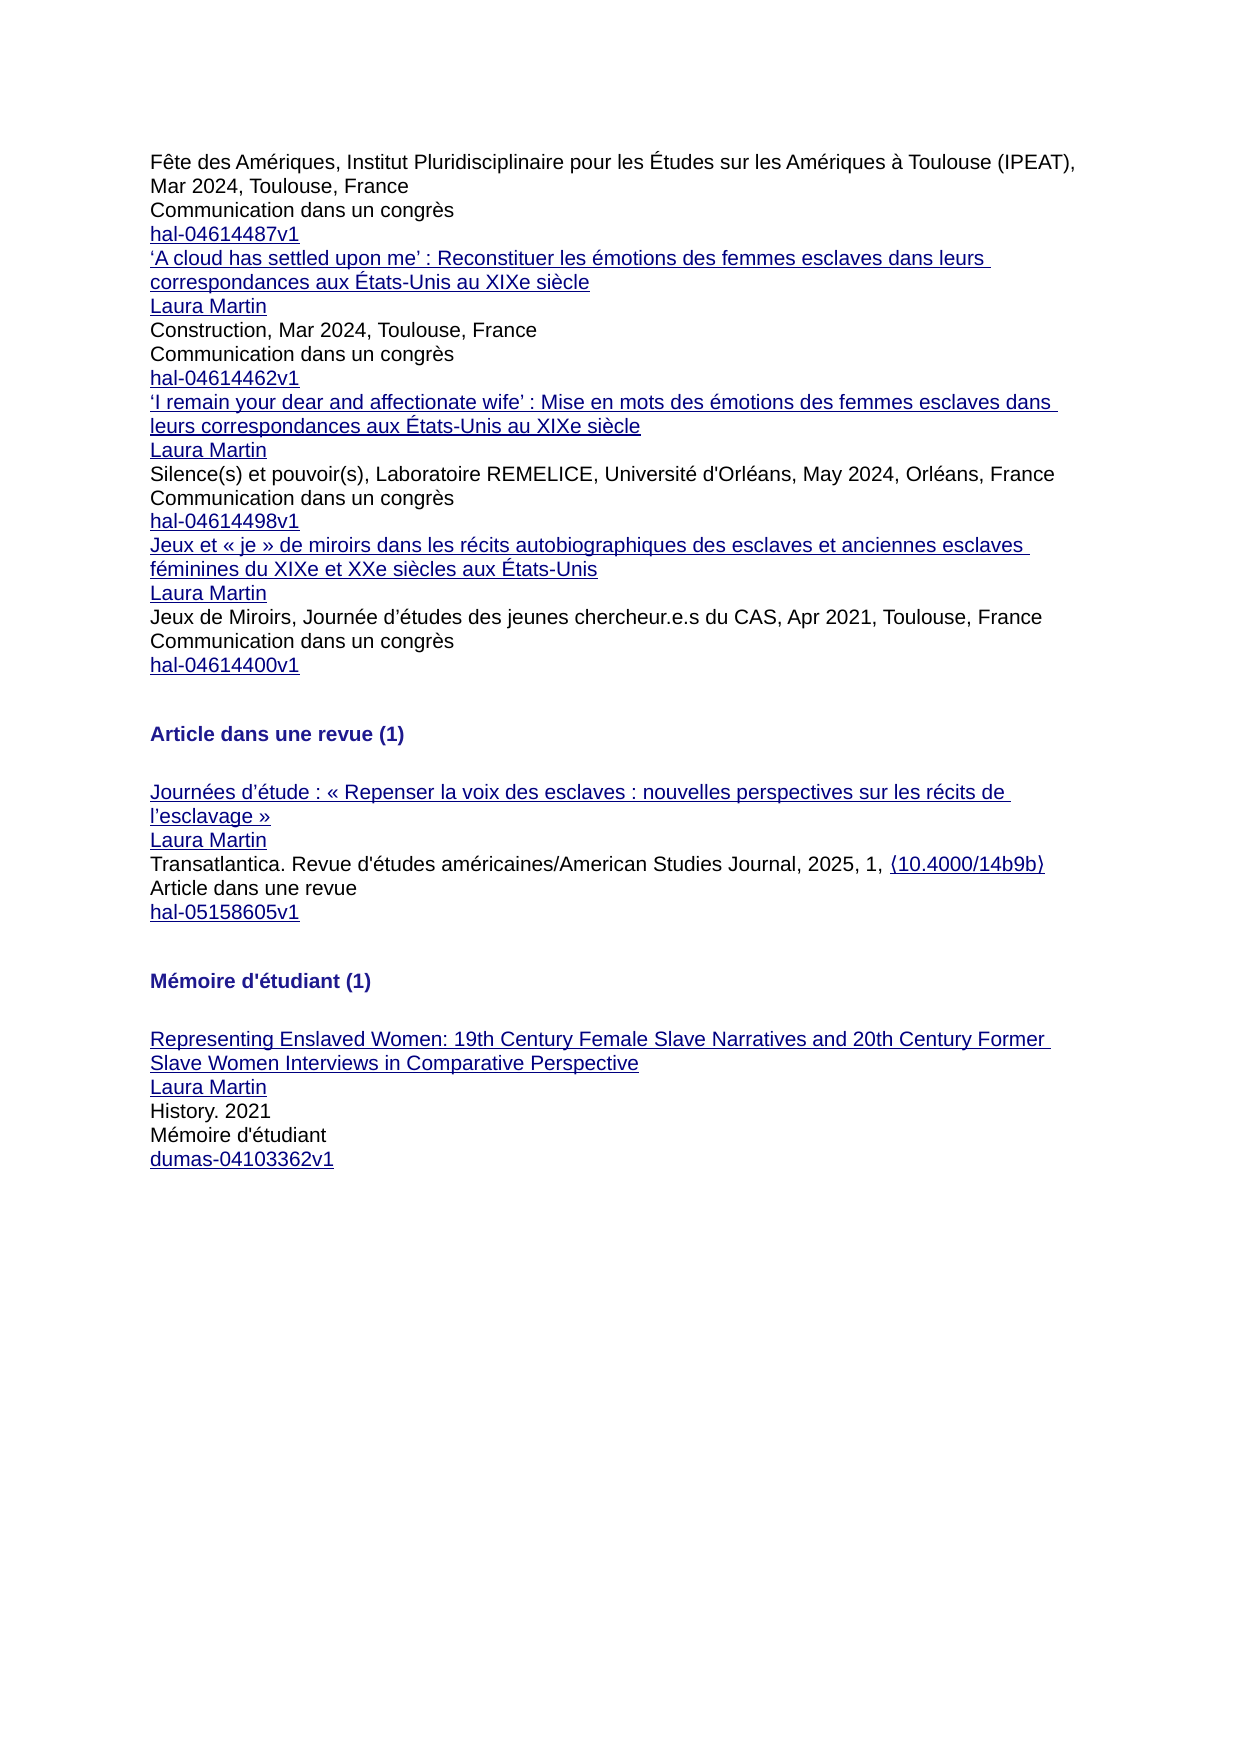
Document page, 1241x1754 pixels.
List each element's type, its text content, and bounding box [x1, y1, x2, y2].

table_header Representing Enslaved Women: 19th Century Female Slave Narratives and 20th Century Former Slave Women Interviews in Comparative Perspective Laura Martin History. 2021 Mémoire d'étudiant dumas-04103362v1 [150, 1027, 1090, 1171]
subtitle Article dans une revue (1) [150, 722, 1090, 746]
table_cell ‘I remain your dear and affectionate wife’ : Mise en mots des émotions des femmes esclaves dans leurs correspondances aux États-Unis au XIXe siècle Laura Martin Silence(s) et pouvoir(s), Laboratoire REMELICE, Université d'Orléans, May 2024, Orléans, France Communication dans un congrès hal-04614498v1 [150, 390, 1090, 533]
subtitle Mémoire d'étudiant (1) [150, 969, 1090, 993]
table_cell ‘A cloud has settled upon me’ : Reconstituer les émotions des femmes esclaves dans leurs correspondances aux États-Unis au XIXe siècle Laura Martin Construction, Mar 2024, Toulouse, France Communication dans un congrès hal-04614462v1 [150, 246, 1090, 389]
table_cell Jeux et « je » de miroirs dans les récits autobiographiques des esclaves et anciennes esclaves féminines du XIXe et XXe siècles aux États-Unis Laura Martin Jeux de Miroirs, Journée d’études des jeunes chercheur.e.s du CAS, Apr 2021, Toulouse, France Communication dans un congrès hal-04614400v1 [150, 533, 1090, 677]
table_header Journées d’étude : « Repenser la voix des esclaves : nouvelles perspectives sur les récits de l’esclavage » Laura Martin Transatlantica. Revue d'études américaines/American Studies Journal, 2025, 1, ⟨10.4000/14b9b⟩ Article dans une revue hal-05158605v1 [150, 780, 1090, 924]
table_cell Fête des Amériques, Institut Pluridisciplinaire pour les Études sur les Amériques à Toulouse (IPEAT), Mar 2024, Toulouse, France Communication dans un congrès hal-04614487v1 [150, 150, 1090, 246]
